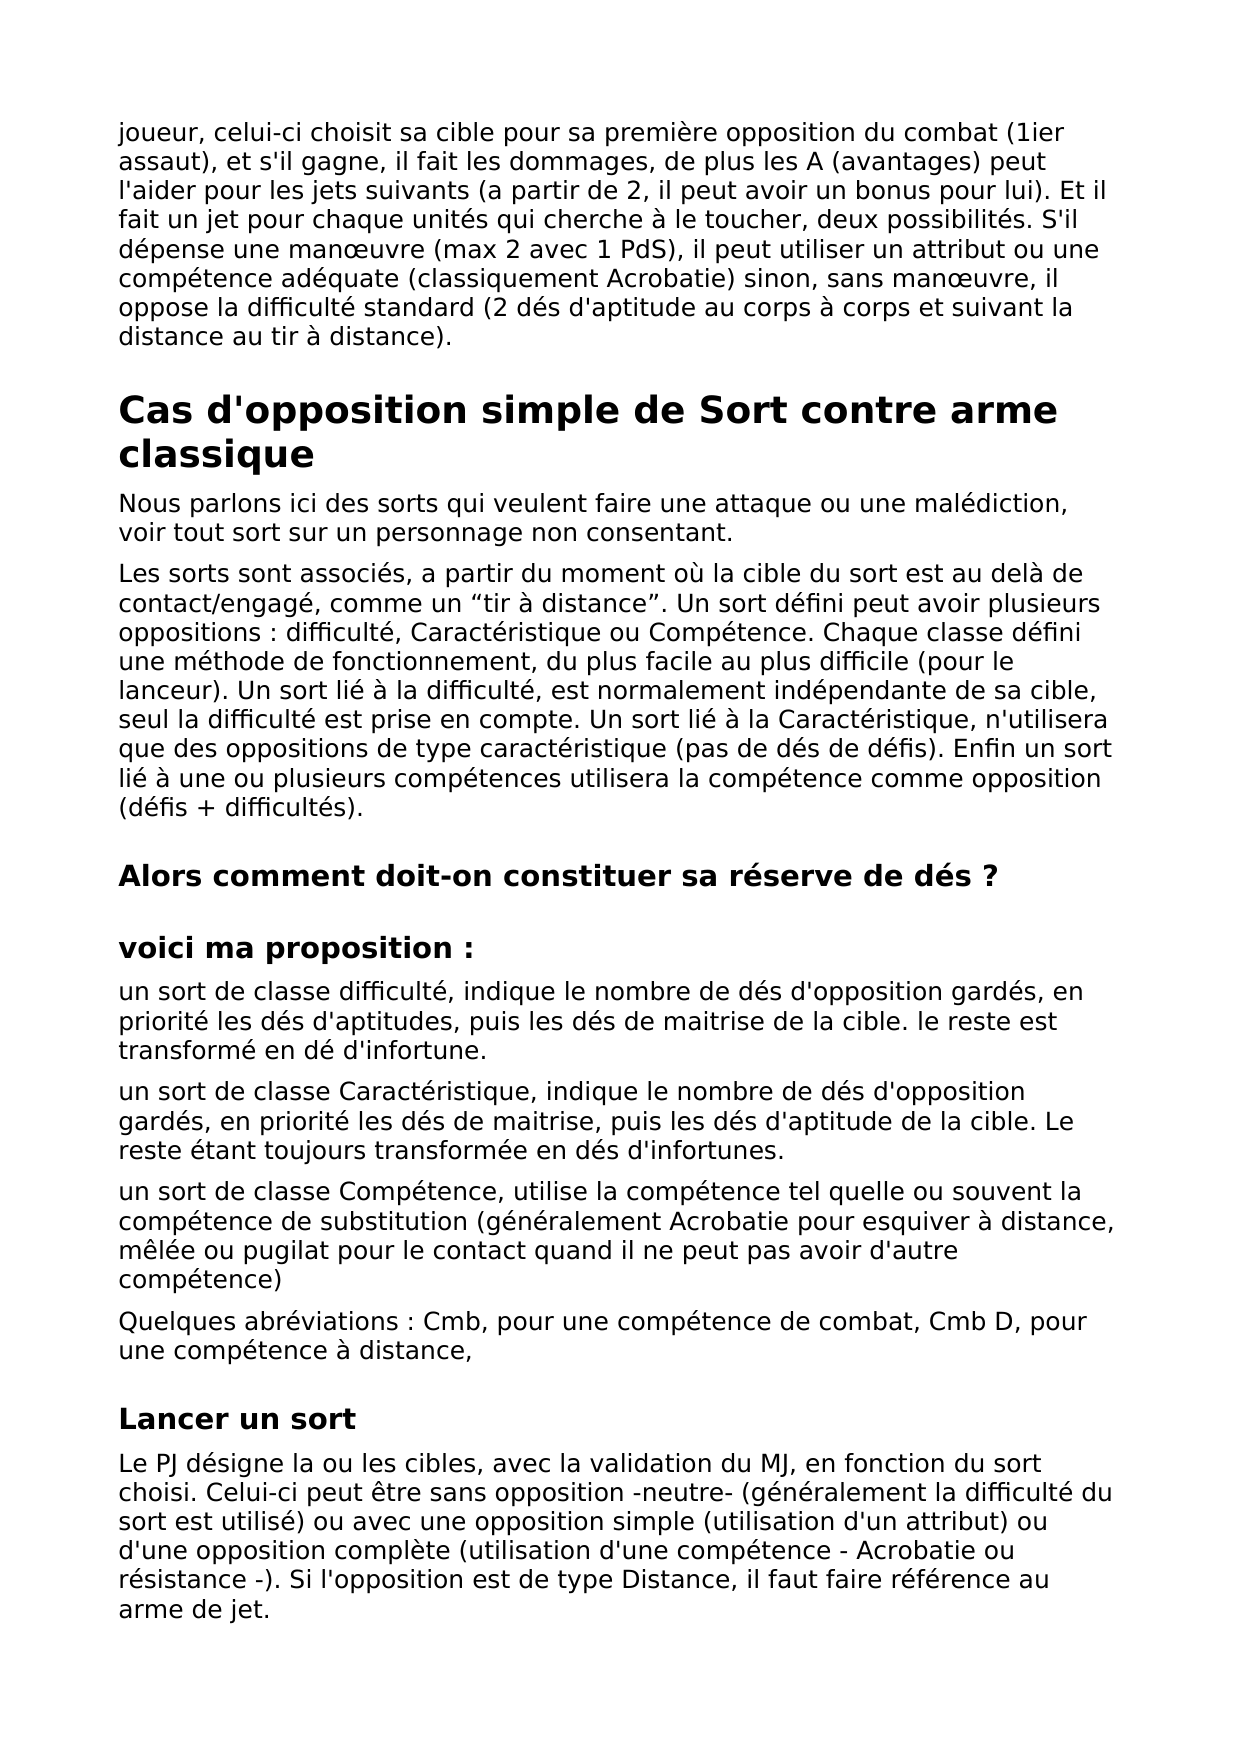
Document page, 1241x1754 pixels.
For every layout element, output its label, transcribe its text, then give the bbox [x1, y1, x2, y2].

text Quelques abréviations : Cmb, pour une compétence de combat, Cmb D, pour une compétence à distance, [118, 1307, 1122, 1365]
text un sort de classe Compétence, utilise la compétence tel quelle ou souvent la compétence de substitution (généralement Acrobatie pour esquiver à distance, mêlée ou pugilat pour le contact quand il ne peut pas avoir d'autre compétence) [118, 1177, 1122, 1294]
text Le PJ désigne la ou les cibles, avec la validation du MJ, en fonction du sort choisi. Celui-ci peut être sans opposition -neutre- (généralement la difficulté du sort est utilisé) ou avec une opposition simple (utilisation d'un attribut) ou d'une opposition complète (utilisation d'une compétence - Acrobatie ou résistance -). Si l'opposition est de type Distance, il faut faire référence au arme de jet. [118, 1449, 1122, 1624]
text Nous parlons ici des sorts qui veulent faire une attaque ou une malédiction, voir tout sort sur un personnage non consentant. [118, 489, 1122, 547]
text un sort de classe difficulté, indique le nombre de dés d'opposition gardés, en priorité les dés d'aptitudes, puis les dés de maitrise de la cible. le reste est transformé en dé d'infortune. [118, 977, 1122, 1065]
subtitle voici ma proposition : [118, 931, 1122, 965]
subtitle Lancer un sort [118, 1402, 1122, 1436]
text Les sorts sont associés, a partir du moment où la cible du sort est au delà de contact/engagé, comme un “tir à distance”. Un sort défini peut avoir plusieurs oppositions : difficulté, Caractéristique ou Compétence. Chaque classe défini une méthode de fonctionnement, du plus facile au plus difficile (pour le lanceur). Un sort lié à la difficulté, est normalement indépendante de sa cible, seul la difficulté est prise en compte. Un sort lié à la Caractéristique, n'utilisera que des oppositions de type caractéristique (pas de dés de défis). Enfin un sort lié à une ou plusieurs compétences utilisera la compétence comme opposition (défis + difficultés). [118, 559, 1122, 822]
text joueur, celui-ci choisit sa cible pour sa première opposition du combat (1ier assaut), et s'il gagne, il fait les dommages, de plus les A (avantages) peut l'aider pour les jets suivants (a partir de 2, il peut avoir un bonus pour lui). Et il fait un jet pour chaque unités qui cherche à le toucher, deux possibilités. S'il dépense une manœuvre (max 2 avec 1 PdS), il peut utiliser un attribut ou une compétence adéquate (classiquement Acrobatie) sinon, sans manœuvre, il oppose la difficulté standard (2 dés d'aptitude au corps à corps et suivant la distance au tir à distance). [118, 118, 1122, 351]
subtitle Cas d'opposition simple de Sort contre arme classique [118, 389, 1122, 476]
text un sort de classe Caractéristique, indique le nombre de dés d'opposition gardés, en priorité les dés de maitrise, puis les dés d'aptitude de la cible. Le reste étant toujours transformée en dés d'infortunes. [118, 1077, 1122, 1165]
subtitle Alors comment doit-on constituer sa réserve de dés ? [118, 859, 1122, 893]
